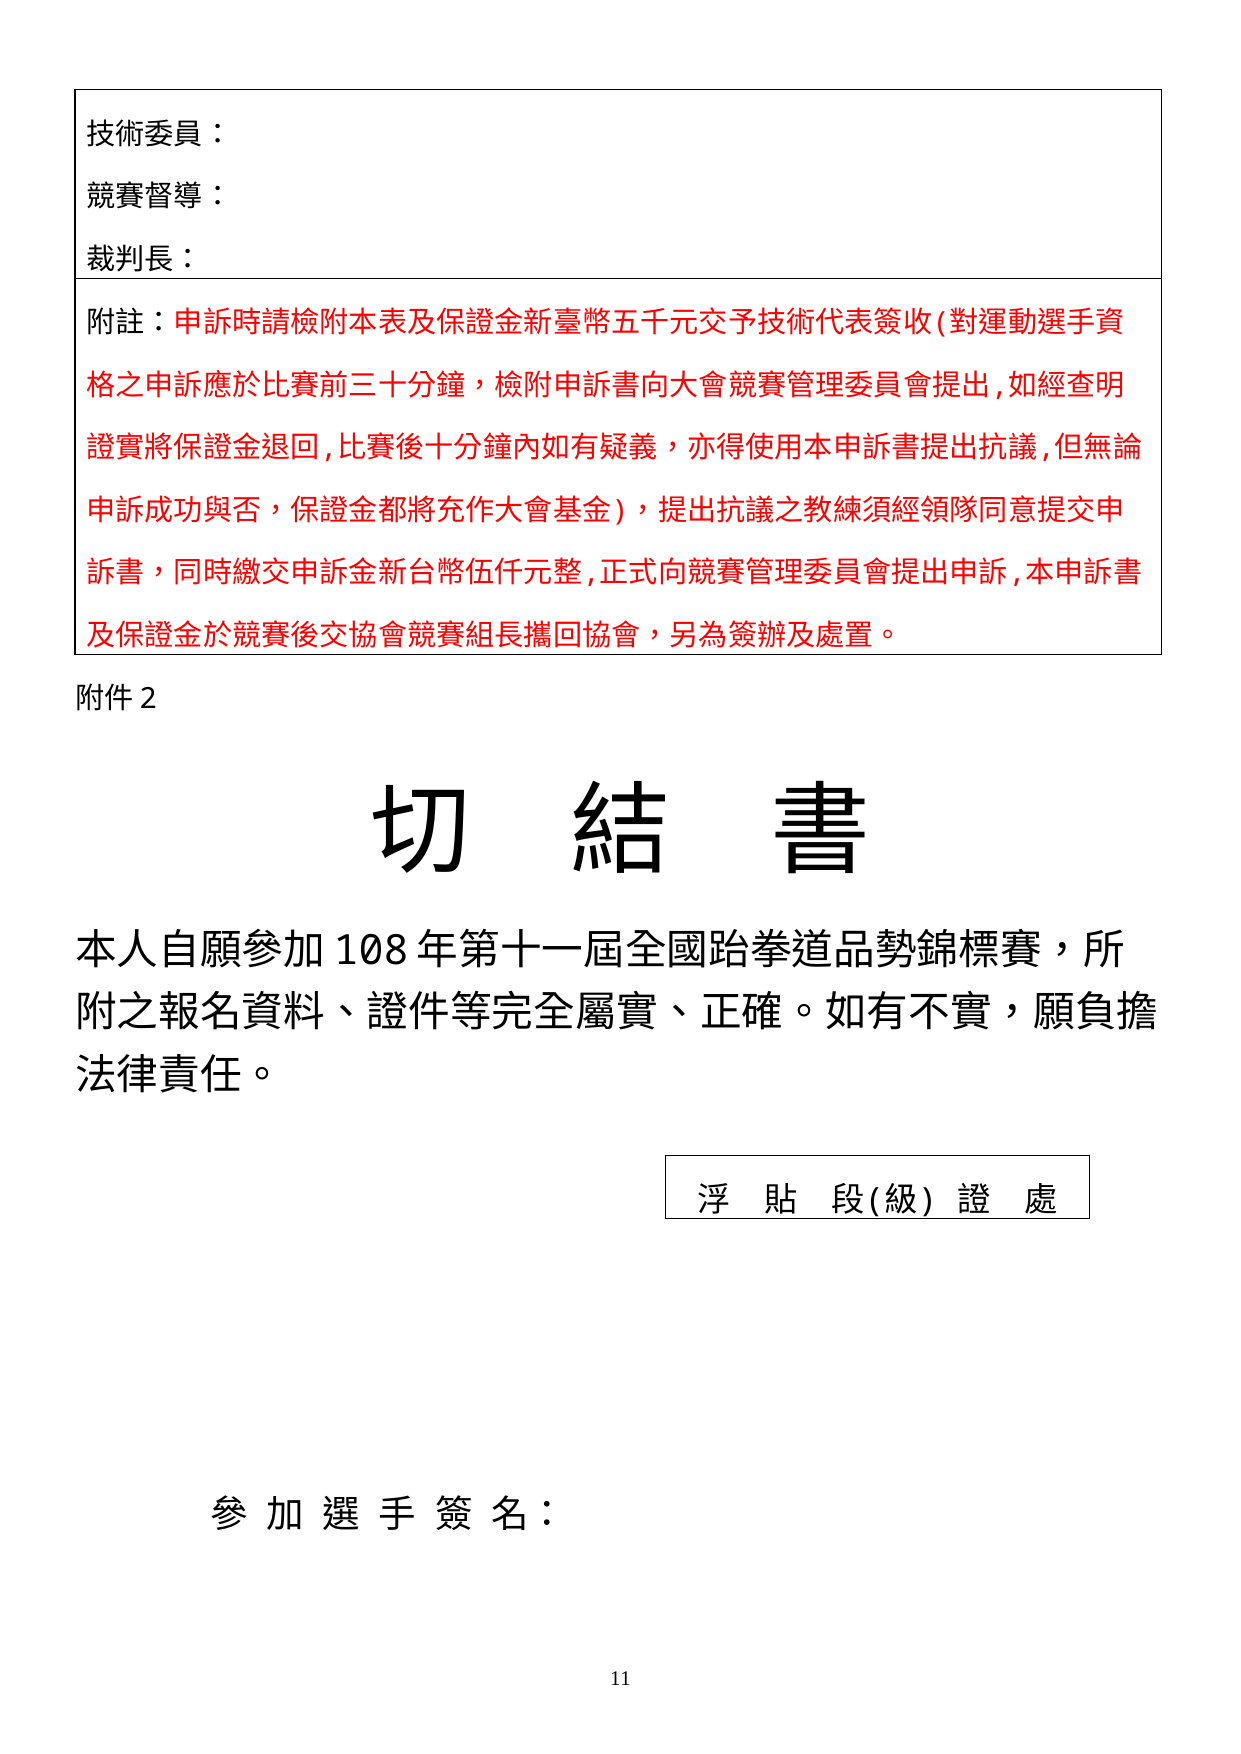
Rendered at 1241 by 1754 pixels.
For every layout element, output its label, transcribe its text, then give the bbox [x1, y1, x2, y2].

text 本人自願參加108年第十一屆全國跆拳道品勢錦標賽，所附之報名資料、證件等完全屬實、正確。如有不實，願負擔法律責任。 [75, 904, 1165, 1092]
table_header 浮 貼 段(級) 證 處 [666, 1156, 1089, 1218]
table_cell 技術委員： 競賽督導： 裁判長： [76, 90, 1161, 277]
text 附件2 [75, 654, 1165, 717]
text 參 加 選 手 簽 名： [75, 1469, 1165, 1532]
table_cell 附註：申訴時請檢附本表及保證金新臺幣五千元交予技術代表簽收(對運動選手資格之申訴應於比賽前三十分鐘，檢附申訴書向大會競賽管理委員會提出,如經查明證實將保證金退回,比賽後十分鐘內如有疑義，亦得使用本申訴書提出抗議,但無論申訴成功與否，保證金都將充作大會基金)，提出抗議之教練須經領隊同意提交申訴書，同時繳交申訴金新台幣伍仟元整,正式向競賽管理委員會提出申訴,本申訴書及保證金於競賽後交協會競賽組長攜回協會，另為簽辦及處置。 [76, 279, 1161, 653]
text 切 結 書 [75, 717, 1165, 904]
